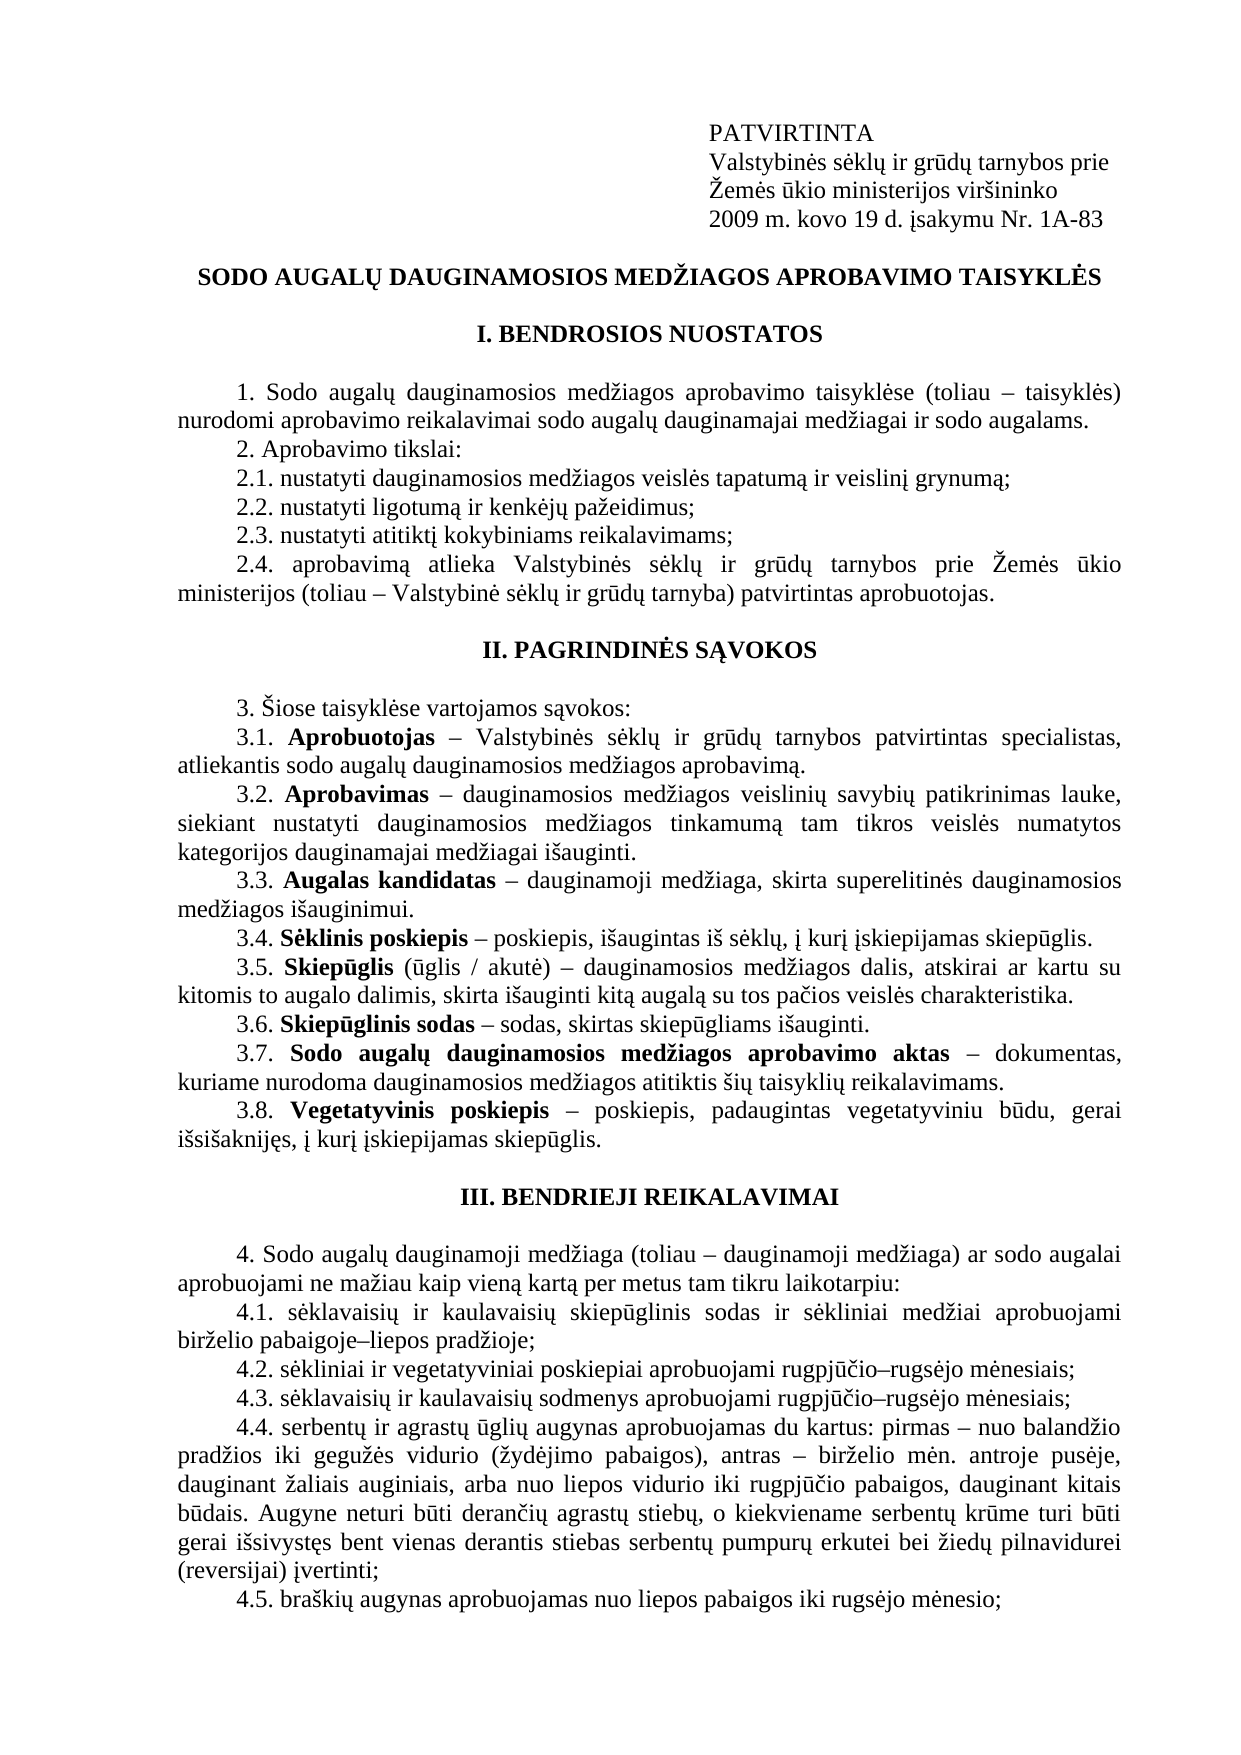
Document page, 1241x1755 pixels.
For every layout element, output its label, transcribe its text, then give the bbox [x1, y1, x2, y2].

text Žemės ūkio ministerijos viršininko [177, 176, 1122, 204]
text 4.4. serbentų ir agrastų ūglių augynas aprobuojamas du kartus: pirmas – nuo balandžio pradžios iki gegužės vidurio (žydėjimo pabaigos), antras – birželio mėn. antroje pusėje, dauginant žaliais auginiais, arba nuo liepos vidurio iki rugpjūčio pabaigos, dauginant kitais būdais. Augyne neturi būti derančių agrastų stiebų, o kiekviename serbentų krūme turi būti gerai išsivystęs bent vienas derantis stiebas serbentų pumpurų erkutei bei žiedų pilnavidurei (reversijai) įvertinti; [177, 1412, 1122, 1584]
text SODO AUGALŲ DAUGINAMOSIOS MEDŽIAGOS APROBAVIMO TAISYKLĖS [177, 262, 1122, 291]
text PATVIRTINTA [709, 118, 1122, 147]
text 1. Sodo augalų dauginamosios medžiagos aprobavimo taisyklėse (toliau – taisyklės) nurodomi aprobavimo reikalavimai sodo augalų dauginamajai medžiagai ir sodo augalams. [177, 377, 1122, 434]
text III. BENDRIEJI REIKALAVIMAI [177, 1182, 1122, 1211]
text 2.4. aprobavimą atlieka Valstybinės sėklų ir grūdų tarnybos prie Žemės ūkio ministerijos (toliau – Valstybinė sėklų ir grūdų tarnyba) patvirtintas aprobuotojas. [177, 549, 1122, 607]
text 4.5. braškių augynas aprobuojamas nuo liepos pabaigos iki rugsėjo mėnesio; [177, 1584, 1122, 1613]
text 3.2. Aprobavimas – dauginamosios medžiagos veislinių savybių patikrinimas lauke, siekiant nustatyti dauginamosios medžiagos tinkamumą tam tikros veislės numatytos kategorijos dauginamajai medžiagai išauginti. [177, 779, 1122, 866]
text 4.2. sėkliniai ir vegetatyviniai poskiepiai aprobuojami rugpjūčio–rugsėjo mėnesiais; [177, 1354, 1122, 1383]
text 3.8. Vegetatyvinis poskiepis – poskiepis, padaugintas vegetatyviniu būdu, gerai išsišaknijęs, į kurį įskiepijamas skiepūglis. [177, 1096, 1122, 1153]
text 2. Aprobavimo tikslai: [177, 434, 1122, 463]
text 3.7. Sodo augalų dauginamosios medžiagos aprobavimo aktas – dokumentas, kuriame nurodoma dauginamosios medžiagos atitiktis šių taisyklių reikalavimams. [177, 1038, 1122, 1096]
text 2.3. nustatyti atitiktį kokybiniams reikalavimams; [177, 521, 1122, 549]
text II. PAGRINDINĖS SĄVOKOS [177, 636, 1122, 664]
text 3.6. Skiepūglinis sodas – sodas, skirtas skiepūgliams išauginti. [177, 1009, 1122, 1038]
text 4.1. sėklavaisių ir kaulavaisių skiepūglinis sodas ir sėkliniai medžiai aprobuojami birželio pabaigoje–liepos pradžioje; [177, 1297, 1122, 1354]
text 3.1. Aprobuotojas – Valstybinės sėklų ir grūdų tarnybos patvirtintas specialistas, atliekantis sodo augalų dauginamosios medžiagos aprobavimą. [177, 722, 1122, 779]
text 3.4. Sėklinis poskiepis – poskiepis, išaugintas iš sėklų, į kurį įskiepijamas skiepūglis. [177, 923, 1122, 952]
text 2009 m. kovo 19 d. įsakymu Nr. 1A-83 [177, 204, 1122, 233]
text 4. Sodo augalų dauginamoji medžiaga (toliau – dauginamoji medžiaga) ar sodo augalai aprobuojami ne mažiau kaip vieną kartą per metus tam tikru laikotarpiu: [177, 1239, 1122, 1297]
text 3.5. Skiepūglis (ūglis / akutė) – dauginamosios medžiagos dalis, atskirai ar kartu su kitomis to augalo dalimis, skirta išauginti kitą augalą su tos pačios veislės charakteristika. [177, 952, 1122, 1009]
text I. BENDROSIOS NUOSTATOS [177, 319, 1122, 348]
text 2.1. nustatyti dauginamosios medžiagos veislės tapatumą ir veislinį grynumą; [177, 463, 1122, 492]
text 2.2. nustatyti ligotumą ir kenkėjų pažeidimus; [177, 492, 1122, 521]
text 4.3. sėklavaisių ir kaulavaisių sodmenys aprobuojami rugpjūčio–rugsėjo mėnesiais; [177, 1383, 1122, 1412]
text 3. Šiose taisyklėse vartojamos sąvokos: [177, 693, 1122, 722]
text Valstybinės sėklų ir grūdų tarnybos prie [177, 147, 1122, 176]
text 3.3. Augalas kandidatas – dauginamoji medžiaga, skirta superelitinės dauginamosios medžiagos išauginimui. [177, 866, 1122, 923]
